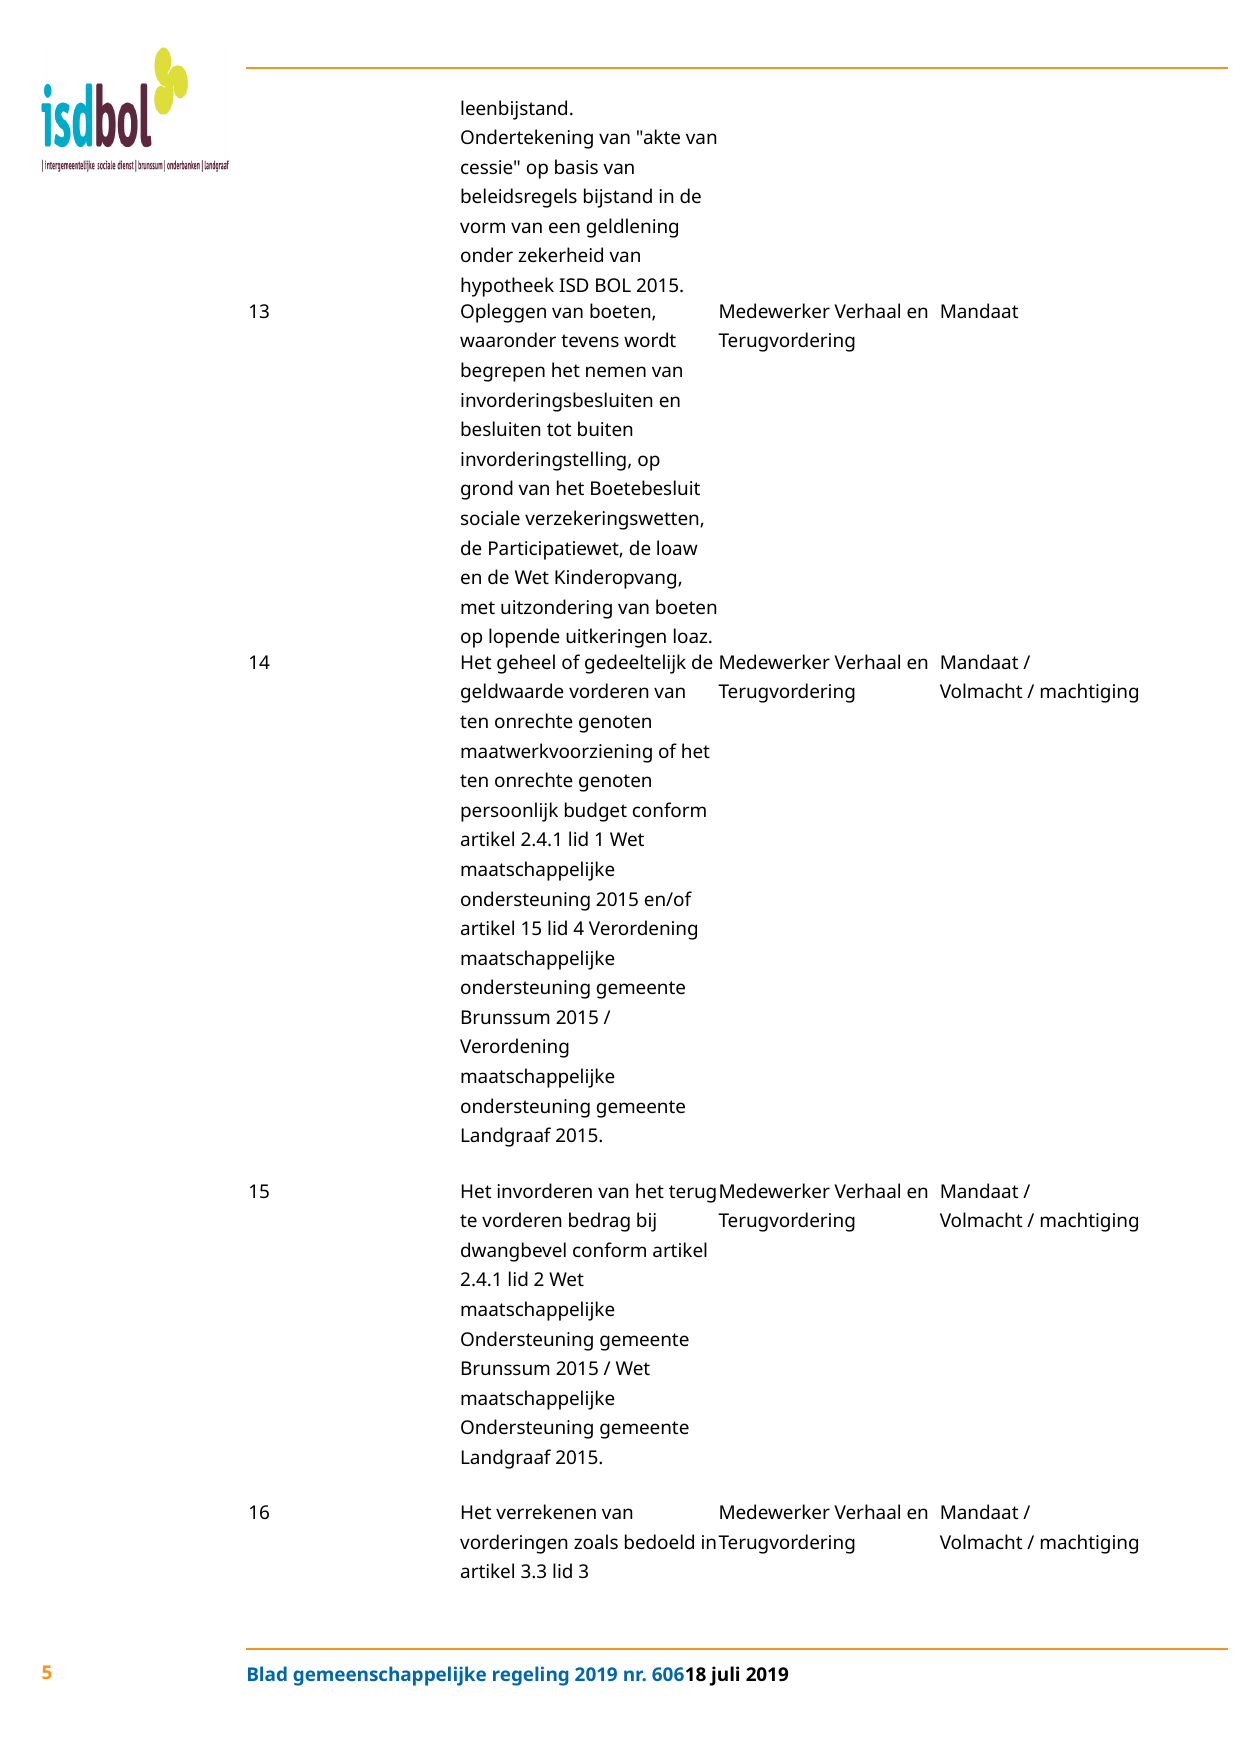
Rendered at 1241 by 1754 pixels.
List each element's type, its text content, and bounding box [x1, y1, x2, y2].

table_cell Mandaat [940, 298, 1152, 649]
table_cell Mandaat / Volmacht / machtiging [940, 1499, 1152, 1584]
table_cell 14 [248, 649, 460, 1178]
table_cell Medewerker Verhaal en Terugvordering [718, 298, 939, 649]
table_cell Mandaat / Volmacht / machtiging [940, 649, 1152, 1178]
table_cell Medewerker Verhaal en Terugvordering [718, 1178, 939, 1499]
table_cell 15 [248, 1178, 460, 1499]
table_cell Opleggen van boeten, waaronder tevens wordt begrepen het nemen van invorderingsbesluiten en besluiten tot buiten invorderingstelling, op grond van het Boetebesluit sociale verzekeringswetten, de Participatiewet, de loaw en de Wet Kinderopvang, met uitzondering van boeten op lopende uitkeringen loaz. [460, 298, 718, 649]
table_cell [940, 95, 1152, 298]
table_cell Het verrekenen van vorderingen zoals bedoeld in artikel 3.3 lid 3 [460, 1499, 718, 1584]
table_cell [718, 95, 939, 298]
table_cell Het geheel of gedeeltelijk de geldwaarde vorderen van ten onrechte genoten maatwerkvoorziening of het ten onrechte genoten persoonlijk budget conform artikel 2.4.1 lid 1 Wet maatschappelijke ondersteuning 2015 en/of artikel 15 lid 4 Verordening maatschappelijke ondersteuning gemeente Brunssum 2015 / Verordening maatschappelijke ondersteuning gemeente Landgraaf 2015. [460, 649, 718, 1178]
table_cell Het invorderen van het terug te vorderen bedrag bij dwangbevel conform artikel 2.4.1 lid 2 Wet maatschappelijke Ondersteuning gemeente Brunssum 2015 / Wet maatschappelijke Ondersteuning gemeente Landgraaf 2015. [460, 1178, 718, 1499]
table_cell leenbijstand. Ondertekening van "akte van cessie" op basis van beleidsregels bijstand in de vorm van een geldlening onder zekerheid van hypotheek ISD BOL 2015. [460, 95, 718, 298]
table_cell Medewerker Verhaal en Terugvordering [718, 1499, 939, 1584]
picture [41, 47, 231, 172]
table_cell 13 [248, 298, 460, 649]
table_cell Medewerker Verhaal en Terugvordering [718, 649, 939, 1178]
table_cell [248, 95, 460, 298]
table_cell 16 [248, 1499, 460, 1584]
table_cell Mandaat / Volmacht / machtiging [940, 1178, 1152, 1499]
